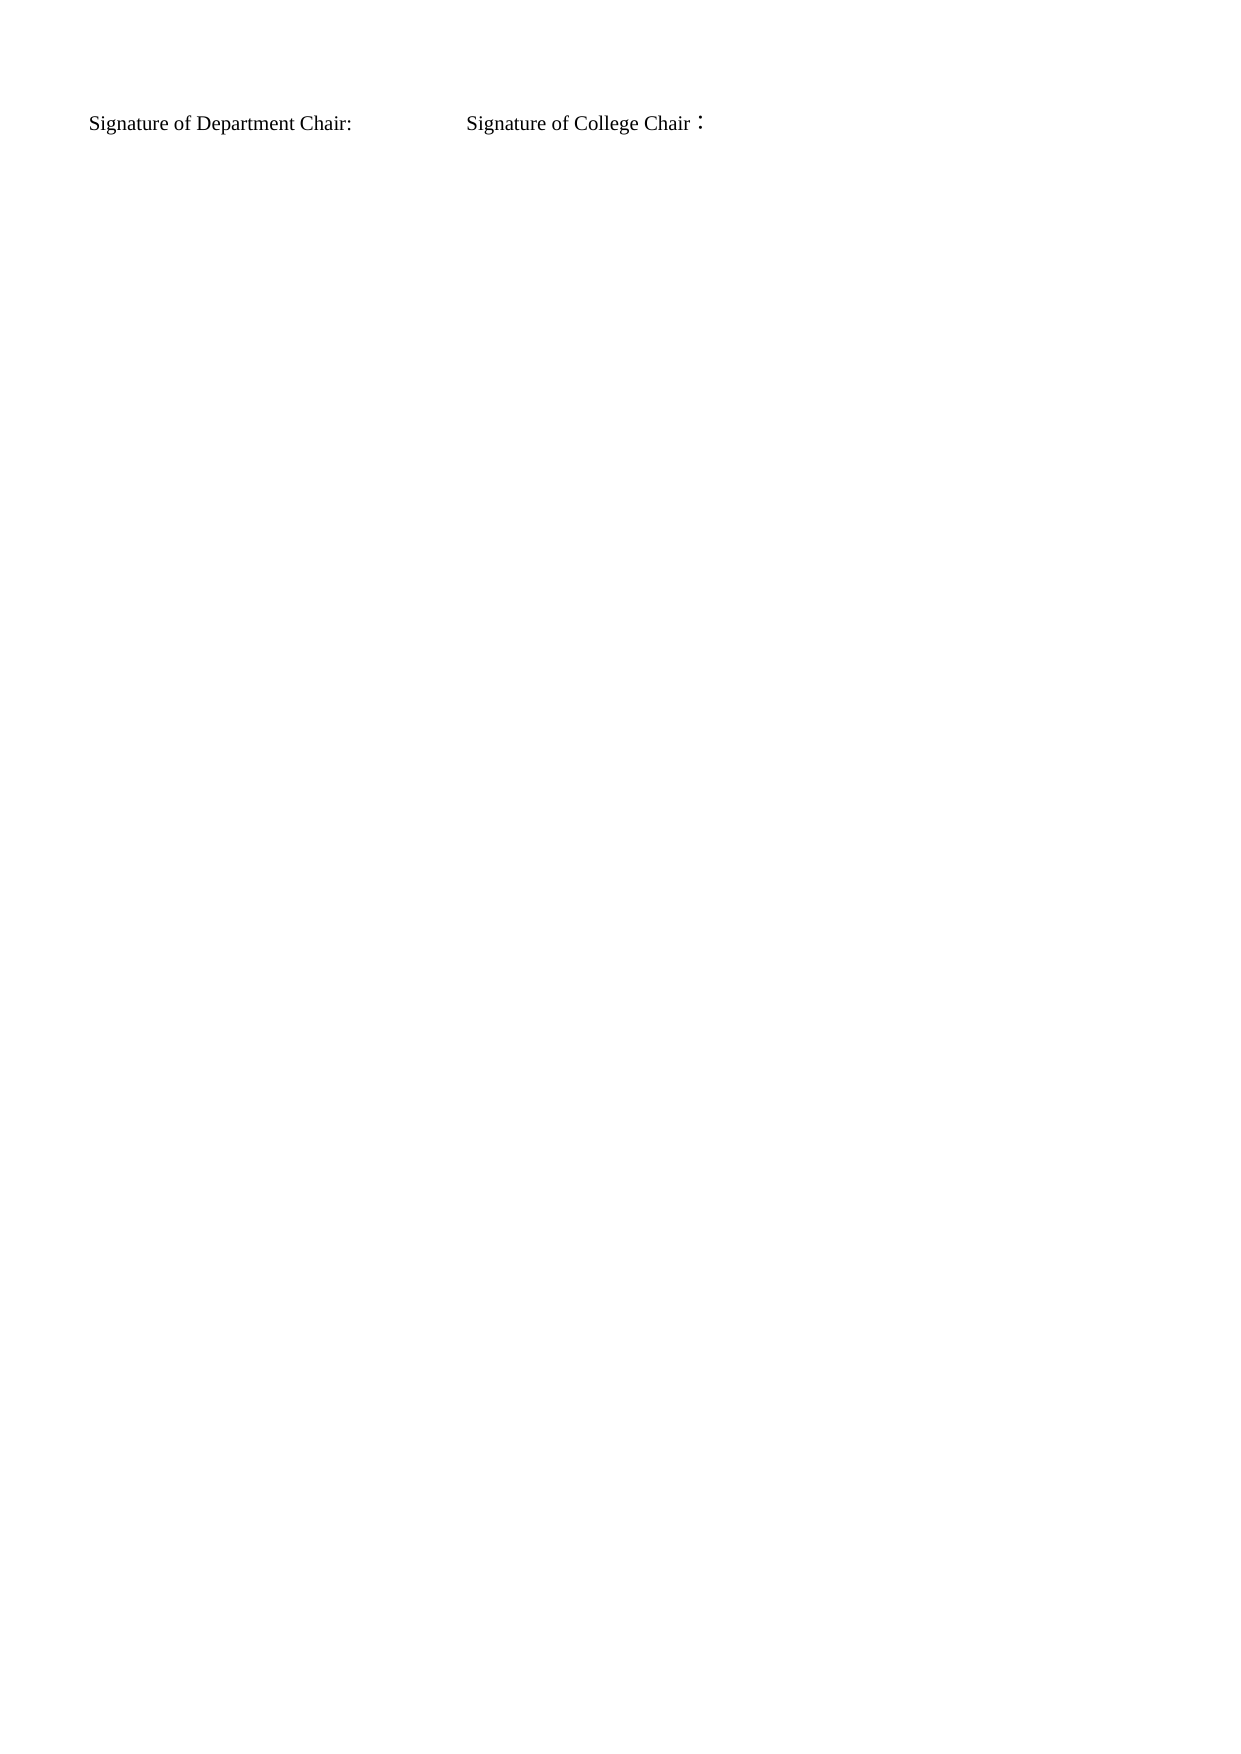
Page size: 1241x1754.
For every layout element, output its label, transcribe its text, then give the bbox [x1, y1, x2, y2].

text Signature of Department Chair: Signature of College Chair： [89, 102, 1152, 140]
